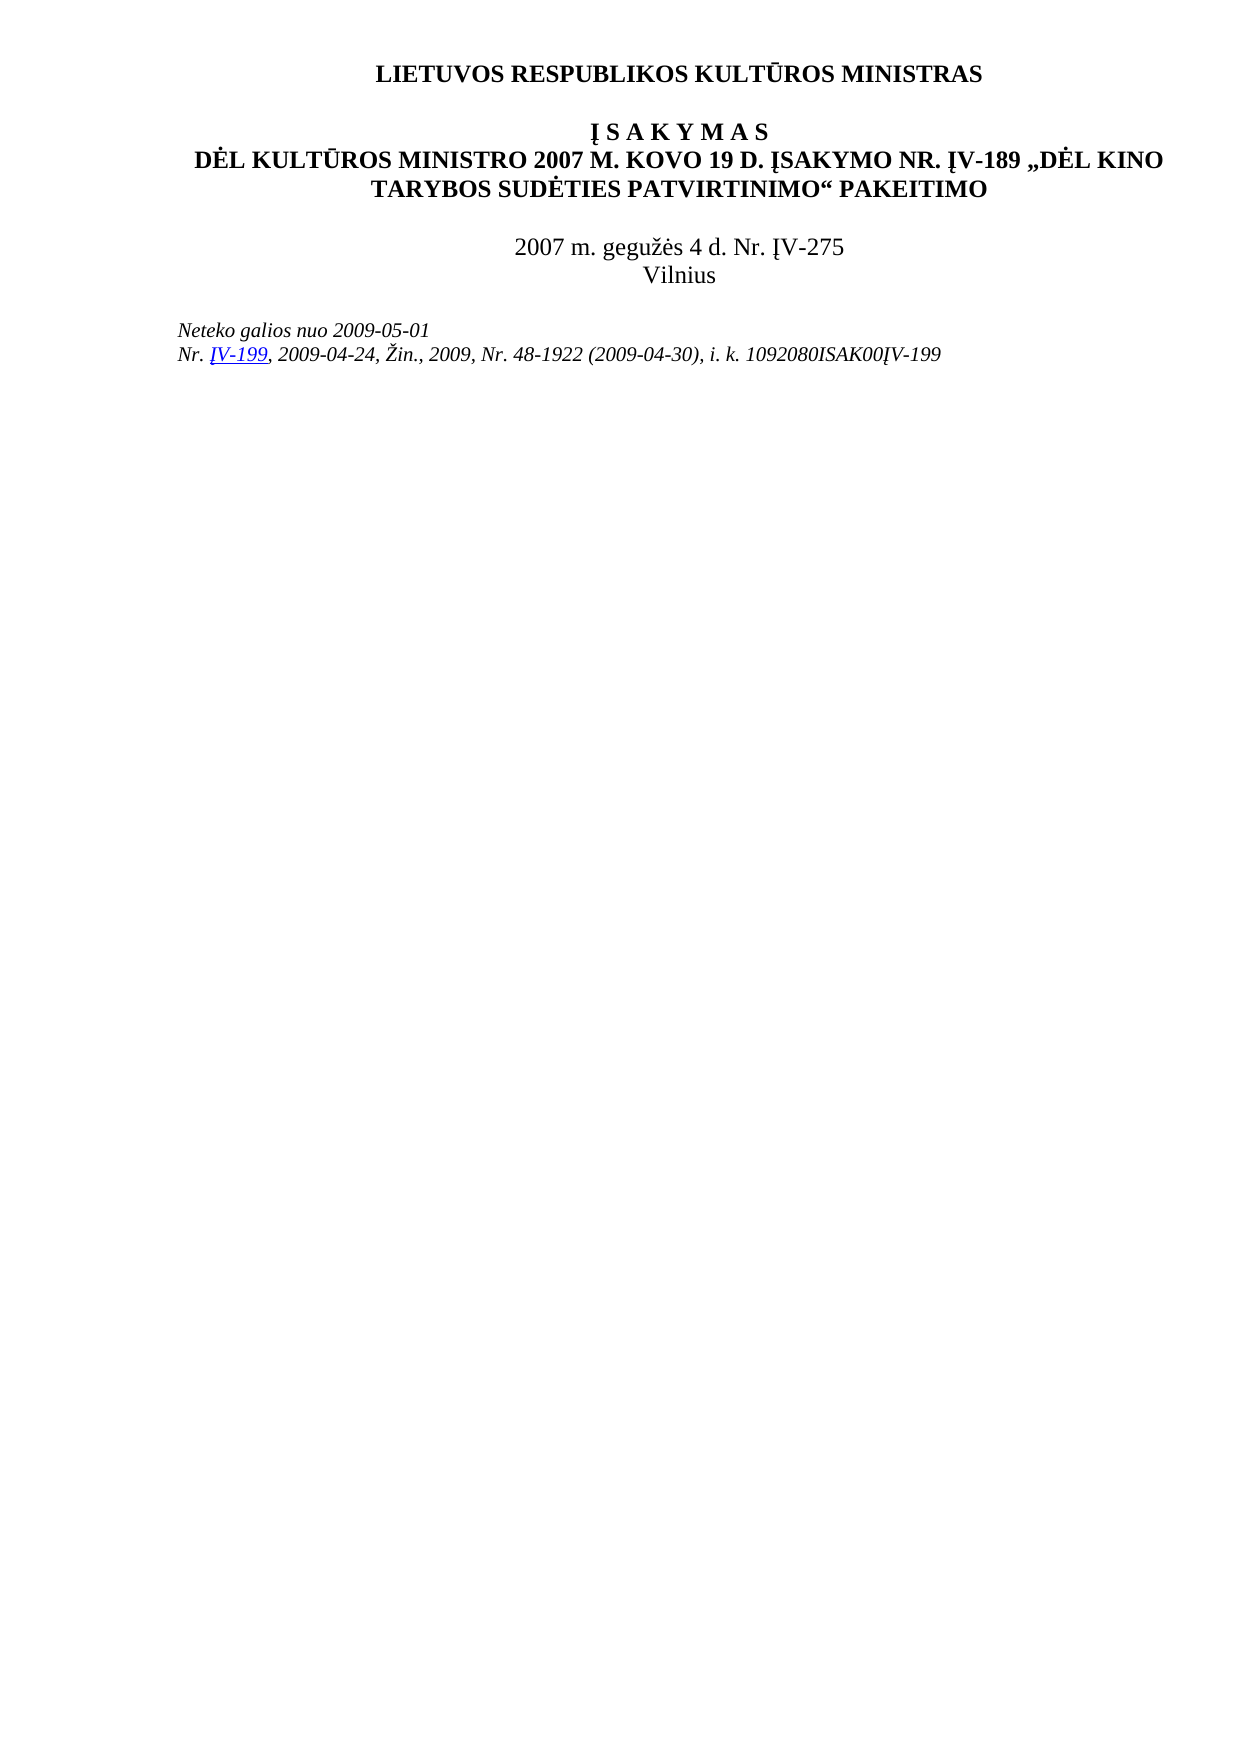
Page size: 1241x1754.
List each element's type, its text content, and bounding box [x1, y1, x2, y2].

text Vilnius [177, 260, 1181, 289]
text Į S A K Y M A S [177, 117, 1181, 145]
text LIETUVOS RESPUBLIKOS KULTŪROS MINISTRAS [177, 59, 1181, 88]
text Nr. ĮV-199, 2009-04-24, Žin., 2009, Nr. 48-1922 (2009-04-30), i. k. 1092080ISAK00ĮV-199 [177, 342, 1181, 366]
text DĖL KULTŪROS MINISTRO 2007 M. KOVO 19 D. ĮSAKYMO NR. ĮV-189 „DĖL KINO TARYBOS SUDĖTIES PATVIRTINIMO“ PAKEITIMO [177, 145, 1181, 203]
text Neteko galios nuo 2009-05-01 [177, 318, 1181, 342]
text 2007 m. gegužės 4 d. Nr. ĮV-275 [177, 232, 1181, 260]
